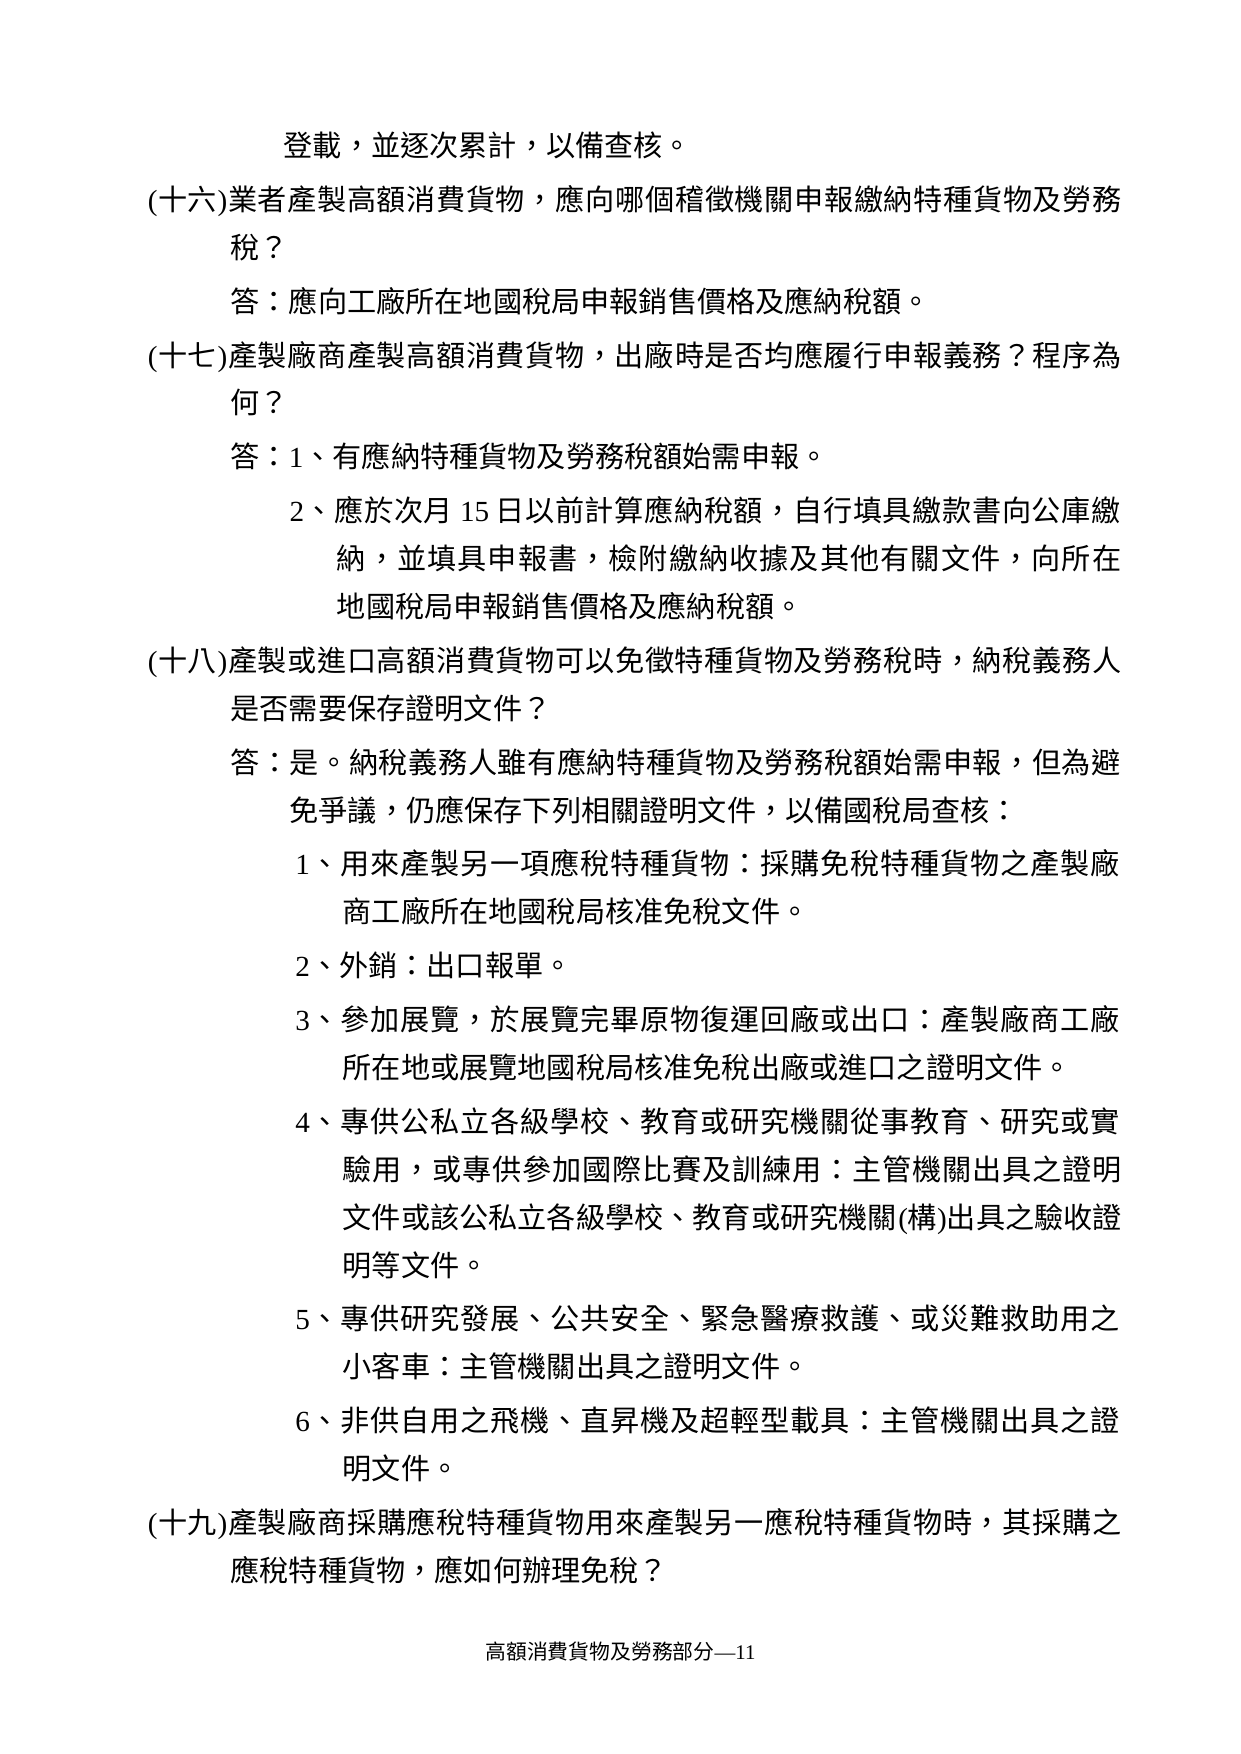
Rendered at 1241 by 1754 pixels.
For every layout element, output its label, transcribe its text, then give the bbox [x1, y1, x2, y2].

text (十六)業者產製高額消費貨物，應向哪個稽徵機關申報繳納特種貨物及勞務稅？ [148, 172, 1122, 268]
text 答：是。納稅義務人雖有應納特種貨物及勞務稅額始需申報，但為避免爭議，仍應保存下列相關證明文件，以備國稅局查核： [230, 735, 1122, 831]
text 5、專供研究發展、公共安全、緊急醫療救護、或災難救助用之小客車：主管機關出具之證明文件。 [295, 1291, 1122, 1387]
text 2、外銷：出口報單。 [295, 938, 1122, 986]
text 6、非供自用之飛機、直昇機及超輕型載具：主管機關出具之證明文件。 [295, 1393, 1122, 1489]
text (十七)產製廠商產製高額消費貨物，出廠時是否均應履行申報義務？程序為何？ [148, 328, 1122, 423]
text (十九)產製廠商採購應稅特種貨物用來產製另一應稅特種貨物時，其採購之應稅特種貨物，應如何辦理免稅？ [148, 1495, 1122, 1591]
text 4、專供公私立各級學校、教育或研究機關從事教育、研究或實驗用，或專供參加國際比賽及訓練用：主管機關出具之證明文件或該公私立各級學校、教育或研究機關(構)出具之驗收證明等文件。 [295, 1094, 1122, 1286]
text (十八)產製或進口高額消費貨物可以免徵特種貨物及勞務稅時，納稅義務人是否需要保存證明文件？ [148, 633, 1122, 729]
text 3、參加展覽，於展覽完畢原物復運回廠或出口：產製廠商工廠所在地或展覽地國稅局核准免稅出廠或進口之證明文件。 [295, 992, 1122, 1088]
text 1、用來產製另一項應稅特種貨物：採購免稅特種貨物之產製廠商工廠所在地國稅局核准免稅文件。 [295, 836, 1122, 932]
text 登載，並逐次累計，以備查核。 [224, 118, 1122, 166]
text 2、應於次月15日以前計算應納稅額，自行填具繳款書向公庫繳納，並填具申報書，檢附繳納收據及其他有關文件，向所在地國稅局申報銷售價格及應納稅額。 [289, 483, 1122, 627]
text 答：1、有應納特種貨物及勞務稅額始需申報。 [230, 429, 1122, 477]
text 答：應向工廠所在地國稅局申報銷售價格及應納稅額。 [230, 274, 1122, 322]
